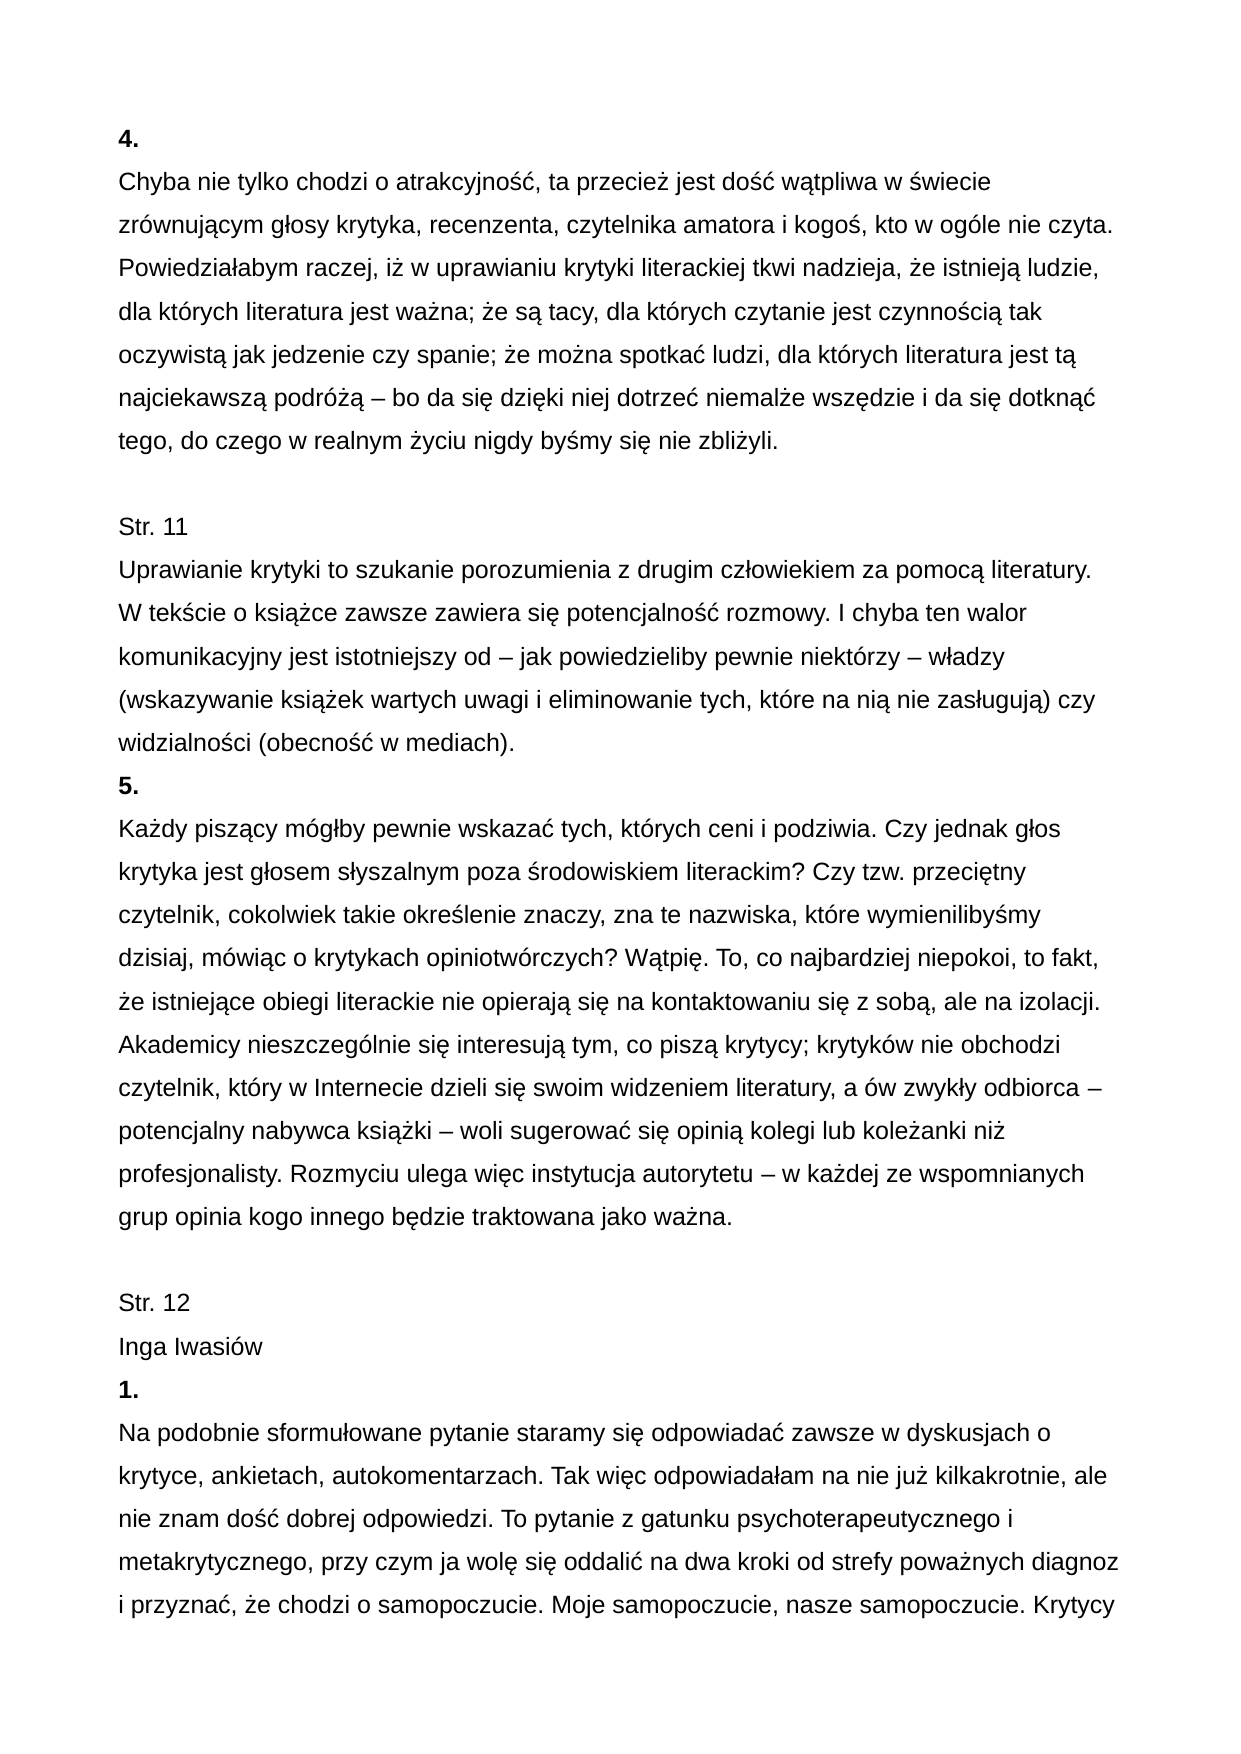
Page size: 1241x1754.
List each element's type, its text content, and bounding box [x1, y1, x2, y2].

text Str. 11 [118, 512, 1122, 541]
subtitle 4. [118, 124, 1122, 153]
subtitle 5. [118, 771, 1122, 800]
text Każdy piszący mógłby pewnie wskazać tych, których ceni i podziwia. Czy jednak głos krytyka jest głosem słyszalnym poza środowiskiem literackim? Czy tzw. przeciętny czytelnik, cokolwiek takie określenie znaczy, zna te nazwiska, które wymienilibyśmy dzisiaj, mówiąc o krytykach opiniotwórczych? Wątpię. To, co najbardziej niepokoi, to fakt, że istniejące obiegi literackie nie opierają się na kontaktowaniu się z sobą, ale na izolacji. Akademicy nieszczególnie się interesują tym, co piszą krytycy; krytyków nie obchodzi czytelnik, który w Internecie dzieli się swoim widzeniem literatury, a ów zwykły odbiorca – potencjalny nabywca książki – woli sugerować się opinią kolegi lub koleżanki niż profesjonalisty. Rozmyciu ulega więc instytucja autorytetu – w każdej ze wspomnianych grup opinia kogo innego będzie traktowana jako ważna. [118, 814, 1122, 1231]
text Na podobnie sformułowane pytanie staramy się odpowiadać zawsze w dyskusjach o krytyce, ankietach, autokomentarzach. Tak więc odpowiadałam na nie już kilkakrotnie, ale nie znam dość dobrej odpowiedzi. To pytanie z gatunku psychoterapeutycznego i metakrytycznego, przy czym ja wolę się oddalić na dwa kroki od strefy poważnych diagnoz i przyznać, że chodzi o samopoczucie. Moje samopoczucie, nasze samopoczucie. Krytycy [118, 1418, 1122, 1619]
subtitle 1. [118, 1375, 1122, 1403]
subtitle Inga Iwasiów [118, 1332, 1122, 1360]
text Uprawianie krytyki to szukanie porozumienia z drugim człowiekiem za pomocą literatury. W tekście o książce zawsze zawiera się potencjalność rozmowy. I chyba ten walor komunikacyjny jest istotniejszy od – jak powiedzieliby pewnie niektórzy – władzy (wskazywanie książek wartych uwagi i eliminowanie tych, które na nią nie zasługują) czy widzialności (obecność w mediach). [118, 555, 1122, 757]
text Chyba nie tylko chodzi o atrakcyjność, ta przecież jest dość wątpliwa w świecie zrównującym głosy krytyka, recenzenta, czytelnika amatora i kogoś, kto w ogóle nie czyta. Powiedziałabym raczej, iż w uprawianiu krytyki literackiej tkwi nadzieja, że istnieją ludzie, dla których literatura jest ważna; że są tacy, dla których czytanie jest czynnością tak oczywistą jak jedzenie czy spanie; że można spotkać ludzi, dla których literatura jest tą najciekawszą podróżą – bo da się dzięki niej dotrzeć niemalże wszędzie i da się dotknąć tego, do czego w realnym życiu nigdy byśmy się nie zbliżyli. [118, 167, 1122, 455]
text Str. 12 [118, 1288, 1122, 1317]
